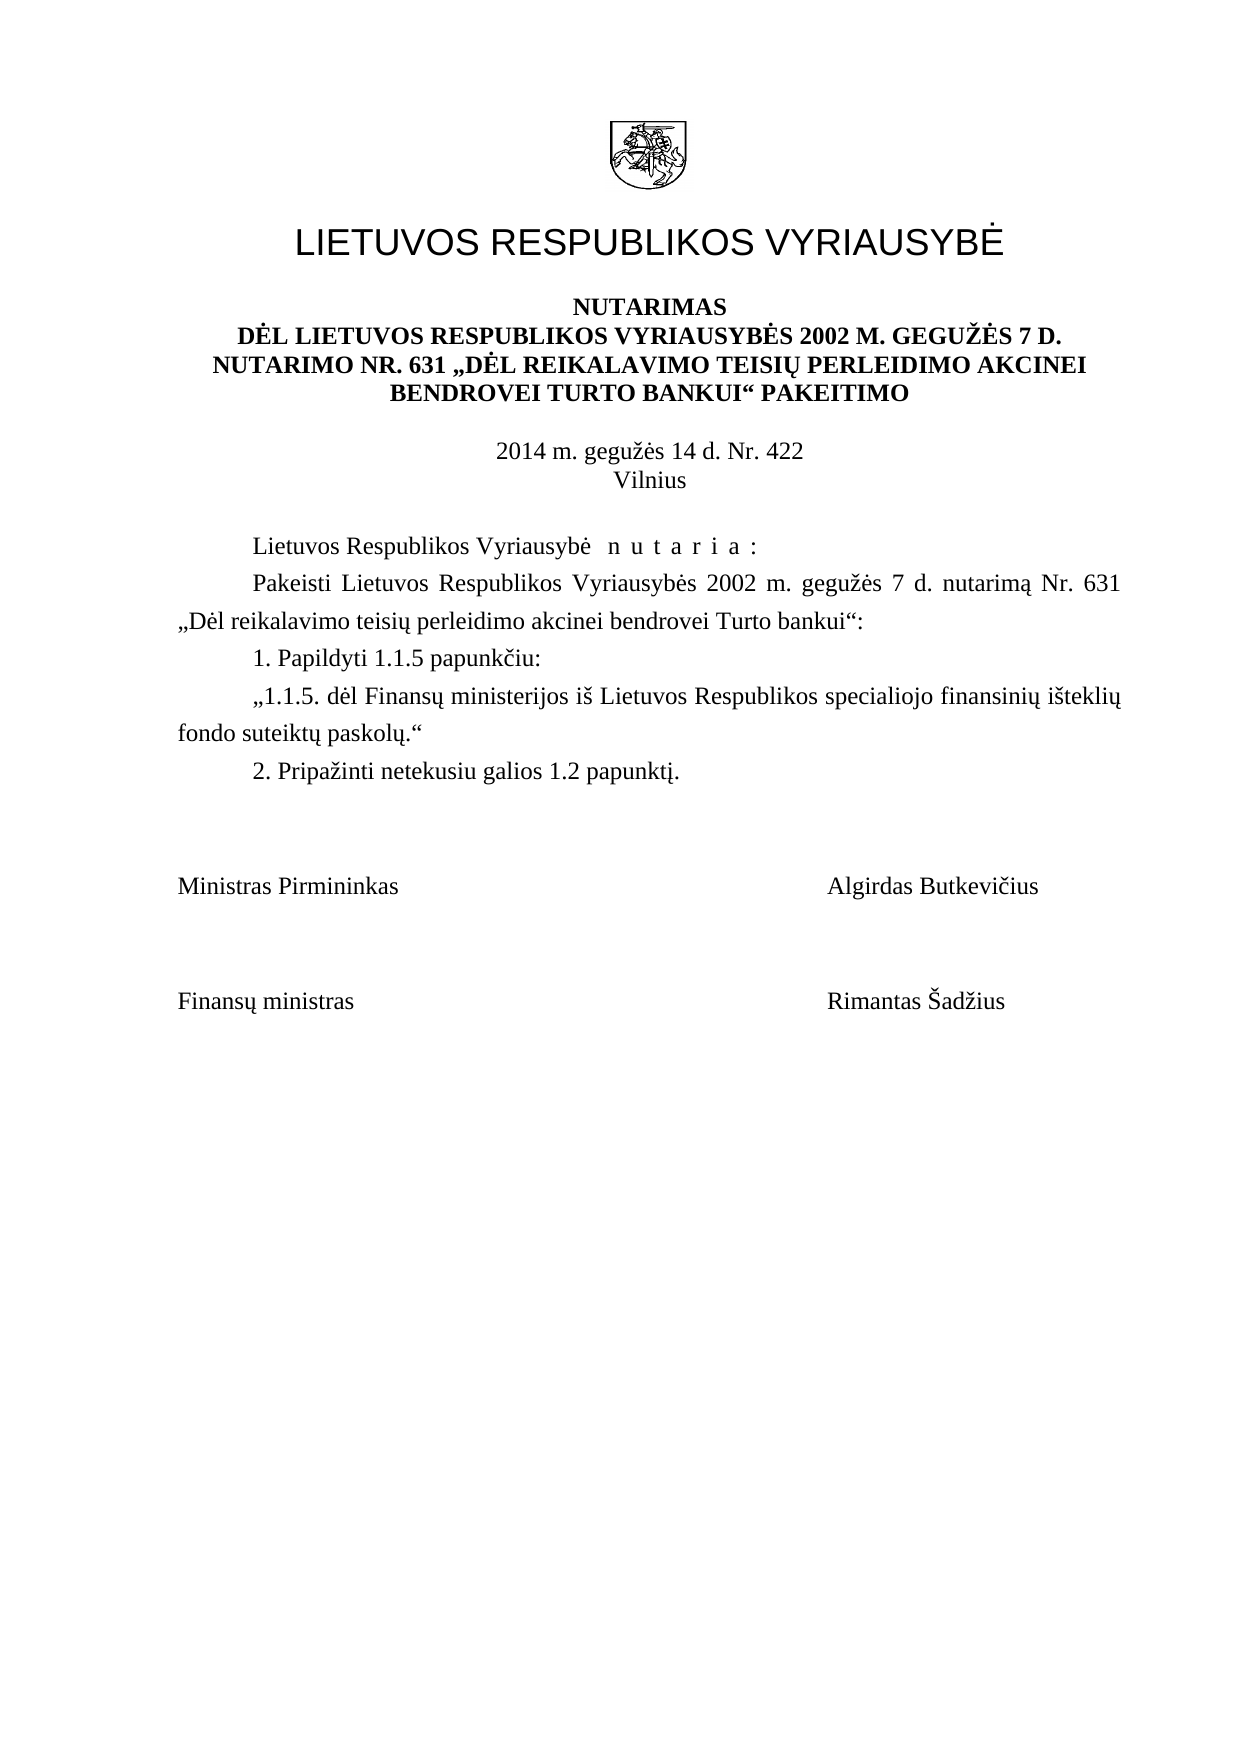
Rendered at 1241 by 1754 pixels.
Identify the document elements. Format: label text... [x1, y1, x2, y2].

text Pakeisti Lietuvos Respublikos Vyriausybės 2002 m. gegužės 7 d. nutarimą Nr. 631 „Dėl reikalavimo teisių perleidimo akcinei bendrovei Turto bankui“: [177, 560, 1122, 635]
text 1. Papildyti 1.1.5 papunkčiu: [177, 635, 1122, 672]
text 2. Pripažinti netekusiu galios 1.2 papunktį. [177, 747, 1122, 785]
text 2014 m. gegužės 14 d. Nr. 422 Vilnius [177, 436, 1122, 493]
text nutarimas [177, 292, 1122, 321]
text Lietuvos Respublikos Vyriausybė nutaria: [177, 522, 1122, 560]
text Lietuvos Respublikos Vyriausybė [177, 220, 1122, 263]
text Finansų ministras Rimantas Šadžius [177, 986, 1122, 1015]
text Dėl LIETUVOS RESPUBLIKOS VYRIAUSYBĖS 2002 M. GEGUŽĖS 7 D. NUTARIMO NR. 631 „DĖL REIKALAVIMO TEISIŲ PERLEIDIMO AKCINEI BENDROVEI TURTO BANKUI“ PAKEITIMO [177, 321, 1122, 407]
text Ministras Pirmininkas Algirdas Butkevičius [177, 871, 1122, 900]
text „1.1.5. dėl Finansų ministerijos iš Lietuvos Respublikos specialiojo finansinių išteklių fondo suteiktų paskolų.“ [177, 672, 1122, 747]
